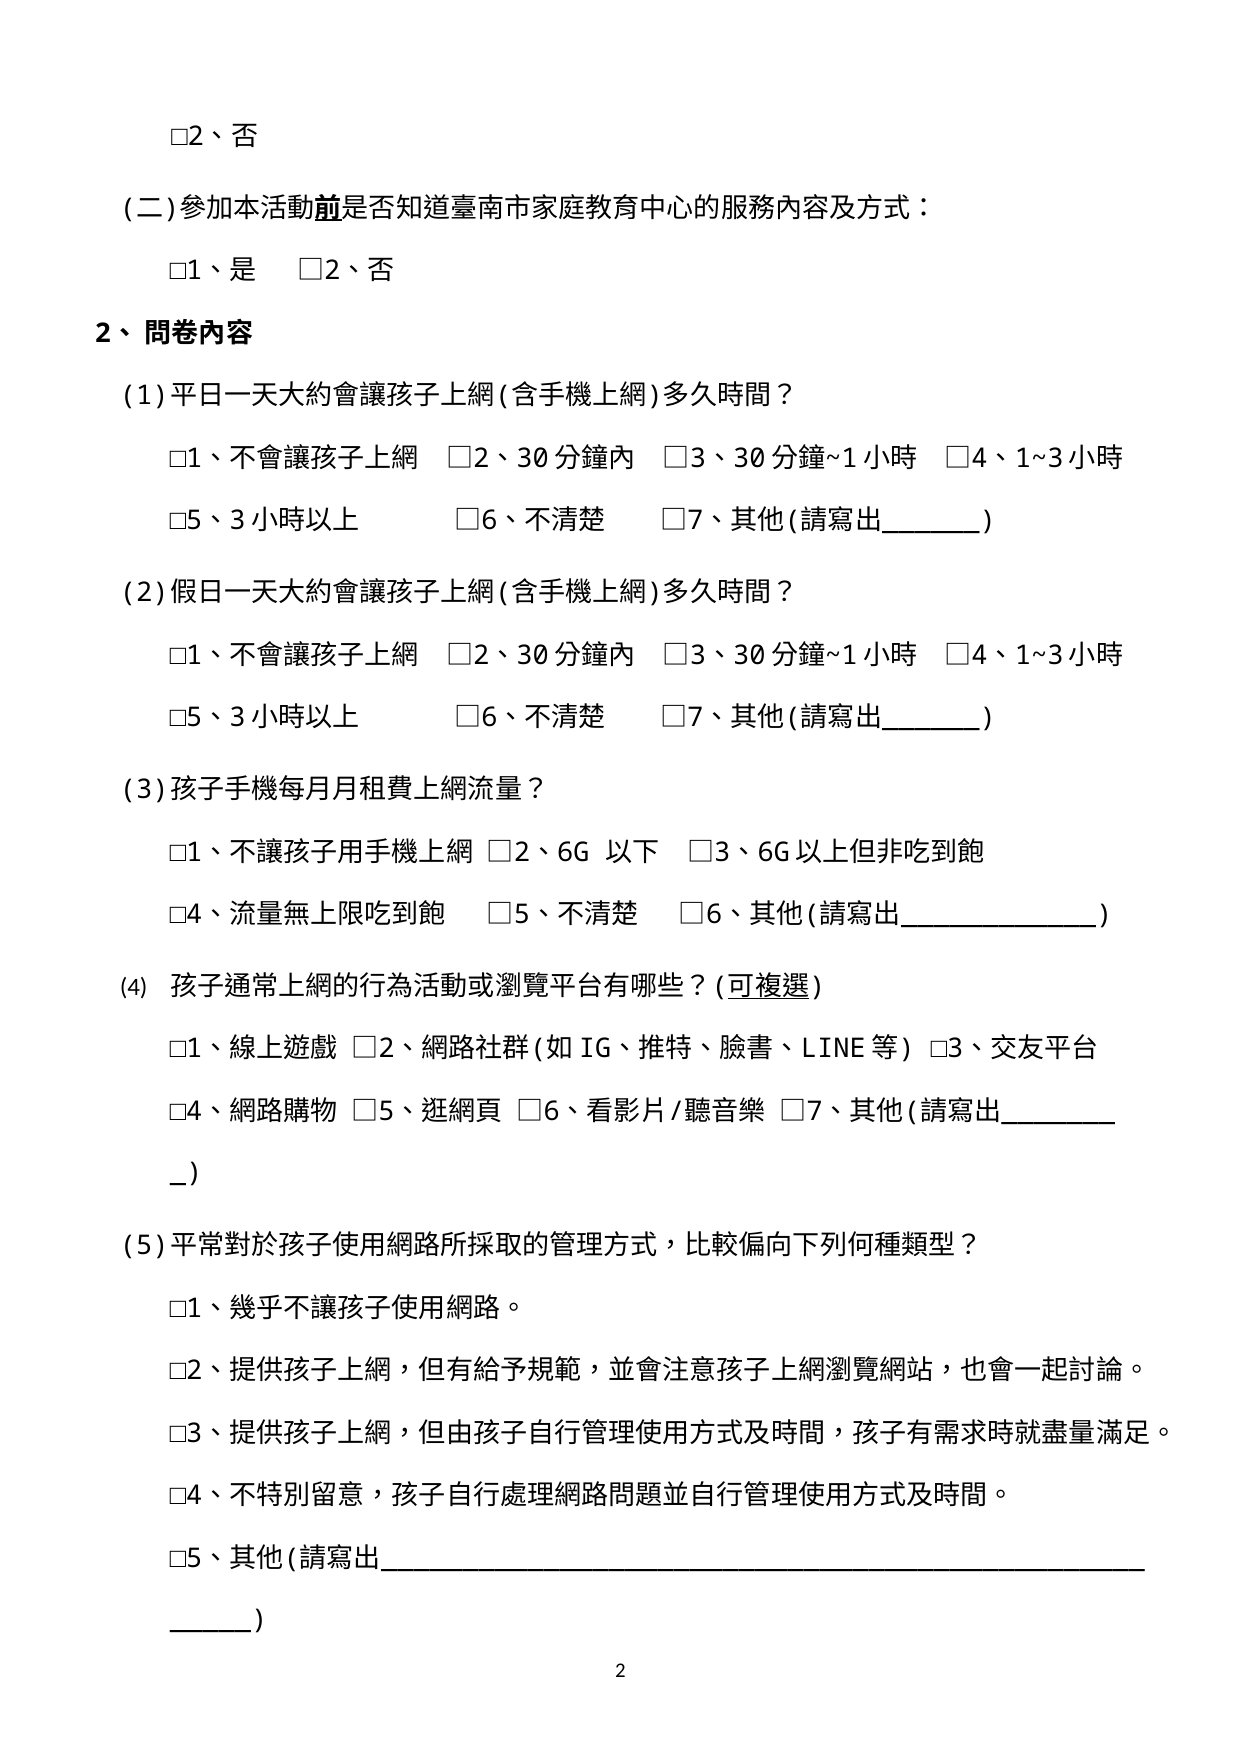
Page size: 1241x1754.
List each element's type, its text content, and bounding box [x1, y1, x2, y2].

text □1、不會讓孩子上網 □2、30分鐘內 □3、30分鐘~1小時 □4、1~3小時 [169, 611, 1146, 673]
text (二)參加本活動前是否知道臺南市家庭教育中心的服務內容及方式： [119, 164, 1146, 226]
text □1、不會讓孩子上網 □2、30分鐘內 □3、30分鐘~1小時 □4、1~3小時 [169, 414, 1146, 476]
text □2、否 [171, 92, 1146, 154]
text □4、流量無上限吃到飽 □5、不清楚 □6、其他(請寫出____________) [169, 870, 1146, 932]
text □1、幾乎不讓孩子使用網路。 [169, 1264, 1146, 1326]
list 假日一天大約會讓孩子上網(含手機上網)多久時間？ [119, 548, 1146, 611]
text □5、3小時以上 □6、不清楚 □7、其他(請寫出______) [169, 673, 1146, 736]
list 平日一天大約會讓孩子上網(含手機上網)多久時間？ [119, 351, 1146, 414]
list 問卷內容 [94, 289, 1146, 351]
list 孩子手機每月月租費上網流量？ [119, 745, 1146, 807]
text □2、提供孩子上網，但有給予規範，並會注意孩子上網瀏覽網站，也會一起討論。 [169, 1326, 1202, 1389]
text □5、其他(請寫出____________________________________________________) [169, 1514, 1146, 1639]
text □1、線上遊戲 □2、網路社群(如IG、推特、臉書、LINE等) □3、交友平台 [169, 1004, 1146, 1067]
text □5、3小時以上 □6、不清楚 □7、其他(請寫出______) [169, 476, 1146, 539]
text □1、不讓孩子用手機上網 □2、6G 以下 □3、6G以上但非吃到飽 [169, 807, 1146, 870]
text □4、網路購物 □5、逛網頁 □6、看影片/聽音樂 □7、其他(請寫出________) [169, 1067, 1146, 1192]
text □1、是 □2、否 [169, 226, 1146, 289]
list 孩子通常上網的行為活動或瀏覽平台有哪些？(可複選) [119, 942, 1146, 1004]
text □3、提供孩子上網，但由孩子自行管理使用方式及時間，孩子有需求時就盡量滿足。 [169, 1389, 1187, 1451]
text □4、不特別留意，孩子自行處理網路問題並自行管理使用方式及時間。 [169, 1451, 1146, 1514]
list 平常對於孩子使用網路所採取的管理方式，比較偏向下列何種類型？ [119, 1201, 1146, 1264]
